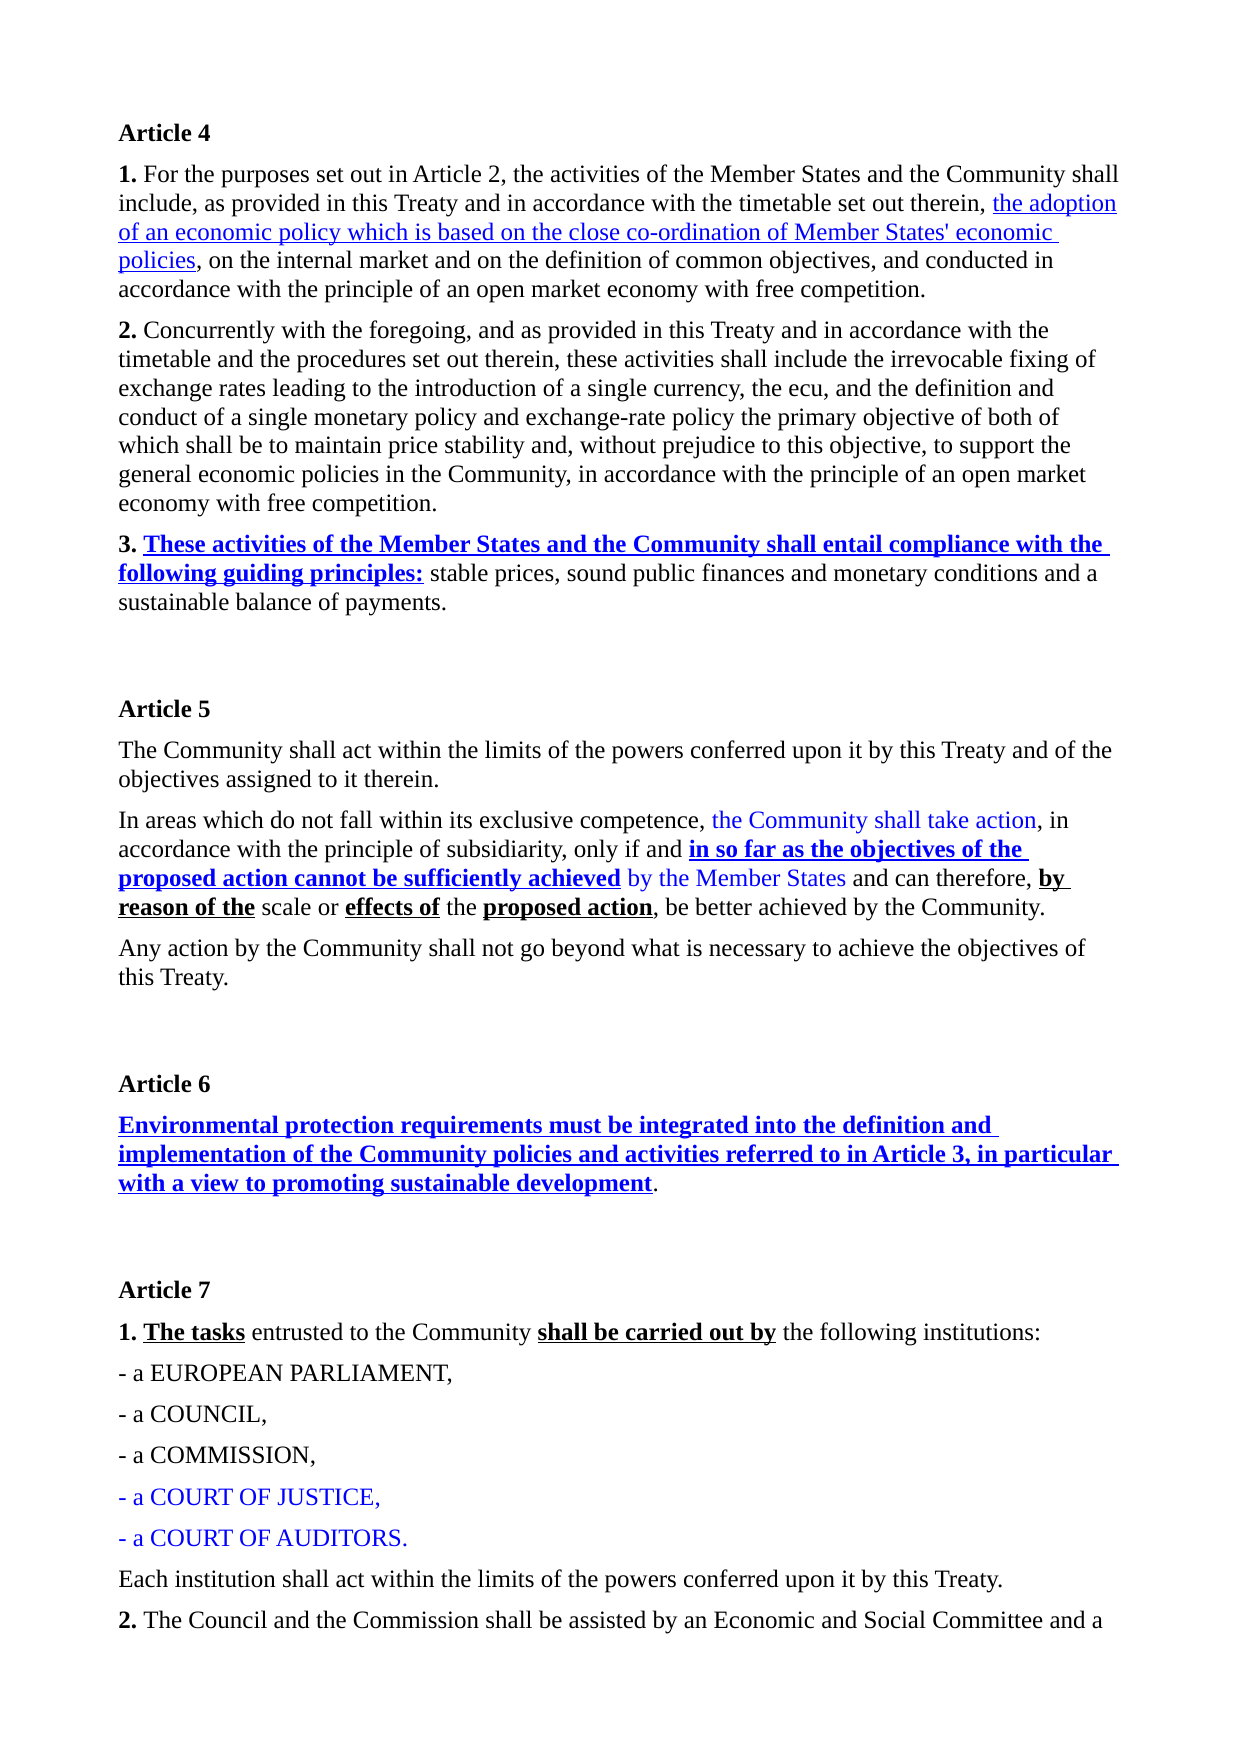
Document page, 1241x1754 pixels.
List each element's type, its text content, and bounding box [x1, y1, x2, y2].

subtitle Article 6 [118, 1069, 1122, 1098]
text 2. The Council and the Commission shall be assisted by an Economic and Social Committee and a [118, 1606, 1122, 1634]
text 2. Concurrently with the foregoing, and as provided in this Treaty and in accordance with the timetable and the procedures set out therein, these activities shall include the irrevocable fixing of exchange rates leading to the introduction of a single currency, the ecu, and the definition and conduct of a single monetary policy and exchange-rate policy the primary objective of both of which shall be to maintain price stability and, without prejudice to this objective, to support the general economic policies in the Community, in accordance with the principle of an open market economy with free competition. [118, 316, 1122, 517]
text Each institution shall act within the limits of the powers conferred upon it by this Treaty. [118, 1564, 1122, 1593]
text In areas which do not fall within its exclusive competence, the Community shall take action, in accordance with the principle of subsidiarity, only if and in so far as the objectives of the proposed action cannot be sufficiently achieved by the Member States and can therefore, by reason of the scale or effects of the proposed action, be better achieved by the Community. [118, 806, 1122, 921]
subtitle Article 4 [118, 118, 1122, 147]
text - a COURT OF JUSTICE, [118, 1482, 1122, 1511]
text Any action by the Community shall not go beyond what is necessary to achieve the objectives of this Treaty. [118, 933, 1122, 991]
text Environmental protection requirements must be integrated into the definition and implementation of the Community policies and activities referred to in Article 3, in particular with a view to promoting sustainable development. [118, 1111, 1122, 1197]
text 1. For the purposes set out in Article 2, the activities of the Member States and the Community shall include, as provided in this Treaty and in accordance with the timetable set out therein, the adoption of an economic policy which is based on the close co-ordination of Member States' economic policies, on the internal market and on the definition of common objectives, and conducted in accordance with the principle of an open market economy with free competition. [118, 159, 1122, 303]
text - a COUNCIL, [118, 1399, 1122, 1428]
text 1. The tasks entrusted to the Community shall be carried out by the following institutions: [118, 1317, 1122, 1346]
text 3. These activities of the Member States and the Community shall entail compliance with the following guiding principles: stable prices, sound public finances and monetary conditions and a sustainable balance of payments. [118, 529, 1122, 616]
text - a EUROPEAN PARLIAMENT, [118, 1358, 1122, 1387]
subtitle Article 7 [118, 1276, 1122, 1304]
text - a COURT OF AUDITORS. [118, 1523, 1122, 1552]
subtitle Article 5 [118, 694, 1122, 723]
text The Community shall act within the limits of the powers conferred upon it by this Treaty and of the objectives assigned to it therein. [118, 736, 1122, 793]
text - a COMMISSION, [118, 1441, 1122, 1469]
